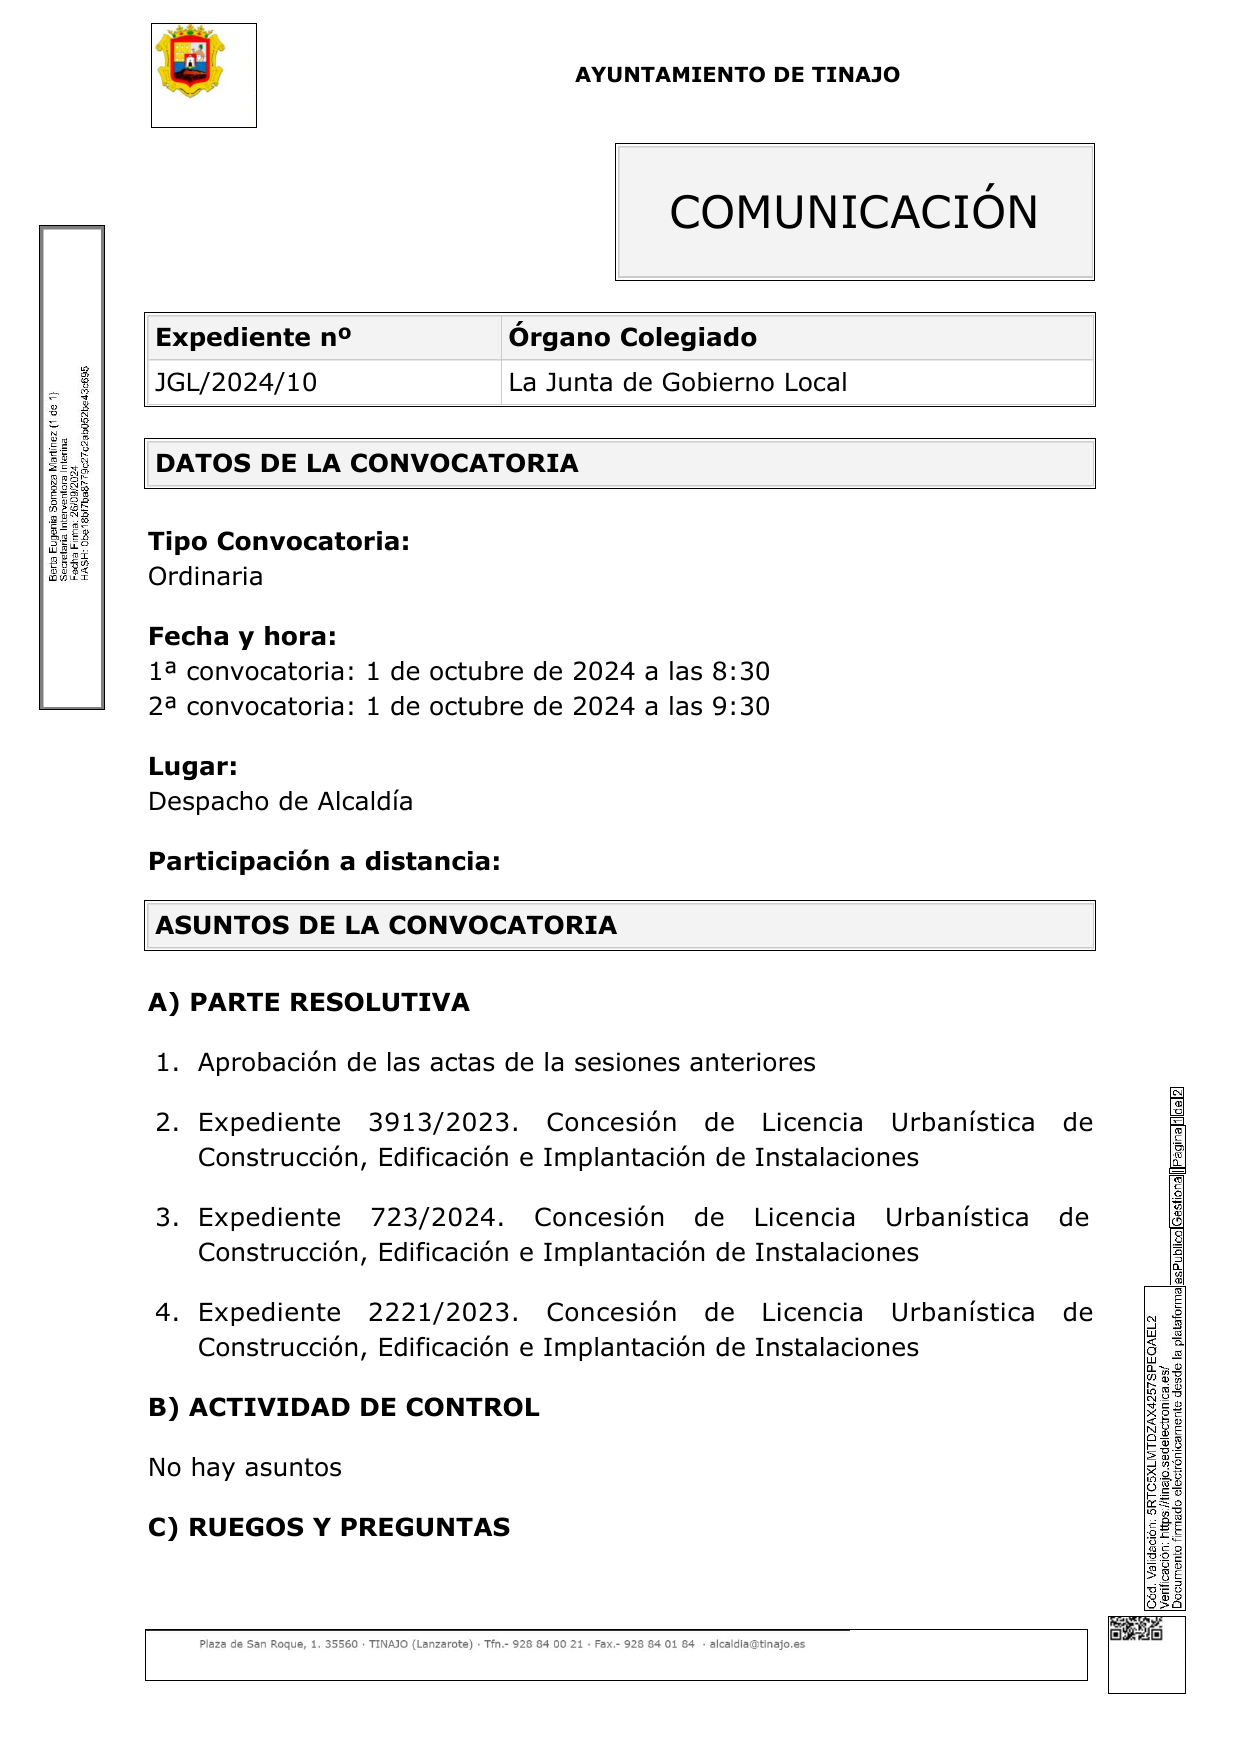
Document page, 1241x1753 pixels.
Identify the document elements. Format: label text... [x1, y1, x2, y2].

text Lugar: [148, 751, 439, 781]
text DATOS DE LA CONVOCATORIA [155, 448, 604, 479]
picture [146, 1630, 1087, 1680]
text COMUNICACIÓN [669, 184, 1066, 239]
text 3 [155, 1202, 171, 1233]
text ª convocatoria: 1 de octubre de 2024 a las 9:30 [163, 691, 797, 721]
text . Aprobación de las actas de la sesiones anteriores [171, 1047, 842, 1078]
text 1 [148, 656, 163, 686]
text AYUNTAMIENTO DE TINAJO [575, 62, 926, 88]
text . Expediente 723/2024. Concesión de Licencia Urbanística de [171, 1202, 1116, 1233]
text Despacho de Alcaldía [148, 786, 439, 816]
picture [145, 901, 1095, 950]
text . Expediente 3913/2023. Concesión de Licencia Urbanística de [171, 1107, 1117, 1138]
picture [40, 226, 104, 709]
picture [616, 144, 1094, 280]
text La Junta de Gobierno Local [508, 367, 873, 397]
text 2 [148, 691, 163, 721]
text Construcción, Edificación e Implantación de Instalaciones [198, 1142, 1117, 1173]
picture [145, 439, 1095, 488]
text Tipo Convocatoria: [148, 526, 436, 556]
text ASUNTOS DE LA CONVOCATORIA [155, 910, 642, 941]
text . Expediente 2221/2023. Concesión de Licencia Urbanística de [171, 1297, 1117, 1328]
picture [152, 24, 256, 127]
picture [1171, 1126, 1185, 1167]
text 4 [155, 1297, 171, 1328]
picture [1171, 1088, 1183, 1097]
picture [1170, 1169, 1185, 1173]
picture [1109, 1617, 1185, 1693]
picture [1170, 1176, 1183, 1227]
text Ordinaria [148, 561, 436, 591]
text C) RUEGOS Y PREGUNTAS [148, 1512, 536, 1543]
text B) ACTIVIDAD DE CONTROL [148, 1392, 565, 1423]
text Expediente nº [155, 322, 377, 353]
text Construcción, Edificación e Implantación de Instalaciones [198, 1237, 1116, 1268]
picture [1145, 1287, 1185, 1610]
text Órgano Colegiado [508, 322, 873, 353]
text Participación a distancia: [148, 846, 526, 876]
picture [145, 313, 1095, 406]
text No hay asuntos [148, 1452, 565, 1483]
picture [1171, 1099, 1183, 1115]
text ª convocatoria: 1 de octubre de 2024 a las 8:30 [163, 656, 797, 686]
text 2 [155, 1107, 171, 1138]
text Fecha y hora: [148, 621, 362, 651]
picture [1171, 1118, 1183, 1124]
picture [1144, 1229, 1186, 1286]
text A) PARTE RESOLUTIVA [148, 987, 495, 1018]
text JGL/2024/10 [155, 367, 342, 397]
text 1 [155, 1047, 171, 1078]
text Construcción, Edificación e Implantación de Instalaciones [198, 1332, 1117, 1363]
